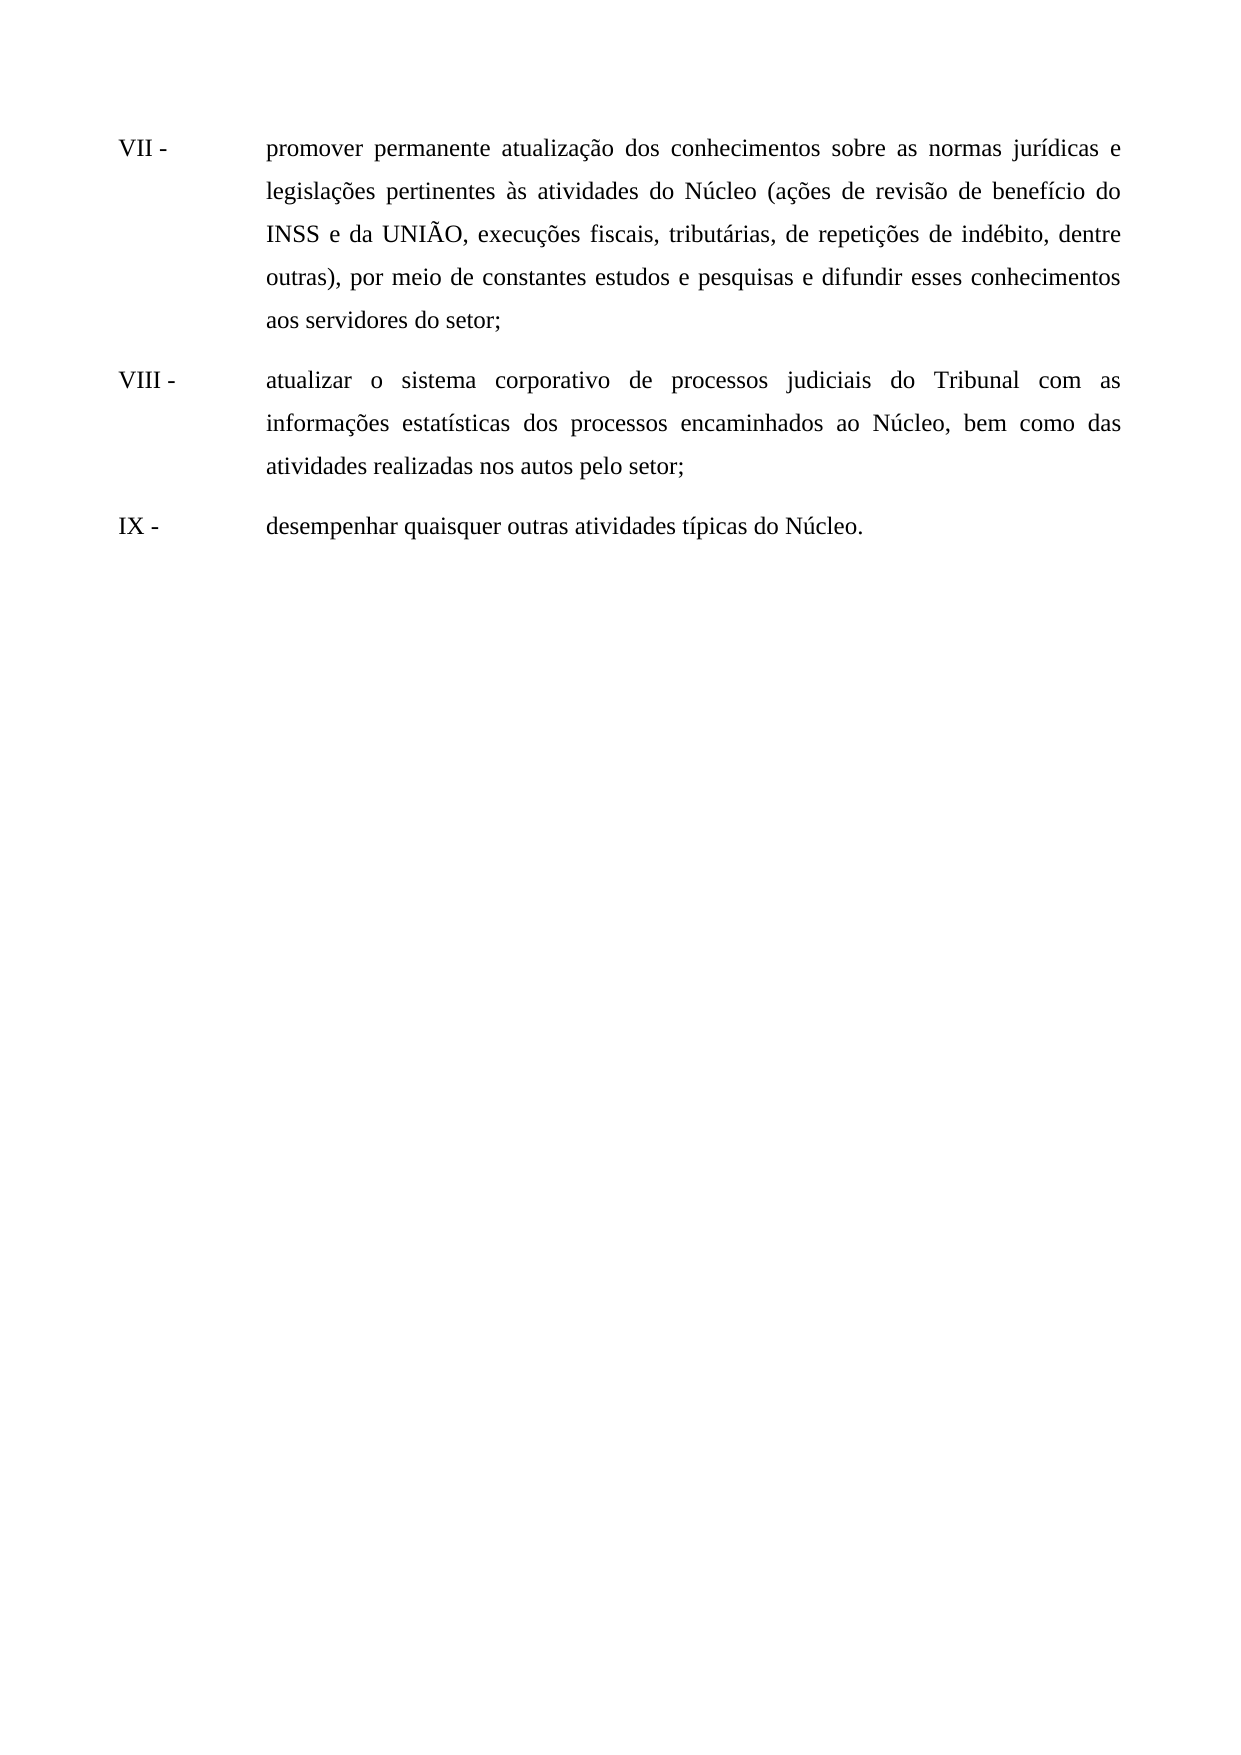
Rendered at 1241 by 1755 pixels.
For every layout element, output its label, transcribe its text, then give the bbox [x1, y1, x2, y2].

list atualizar o sistema corporativo de processos judiciais do Tribunal com as informações estatísticas dos processos encaminhados ao Núcleo, bem como das atividades realizadas nos autos pelo setor; [118, 365, 1122, 480]
list desempenhar quaisquer outras atividades típicas do Núcleo. [118, 511, 1122, 540]
list promover permanente atualização dos conhecimentos sobre as normas jurídicas e legislações pertinentes às atividades do Núcleo (ações de revisão de benefício do INSS e da UNIÃO, execuções fiscais, tributárias, de repetições de indébito, dentre outras), por meio de constantes estudos e pesquisas e difundir esses conhecimentos aos servidores do setor; [118, 133, 1122, 334]
